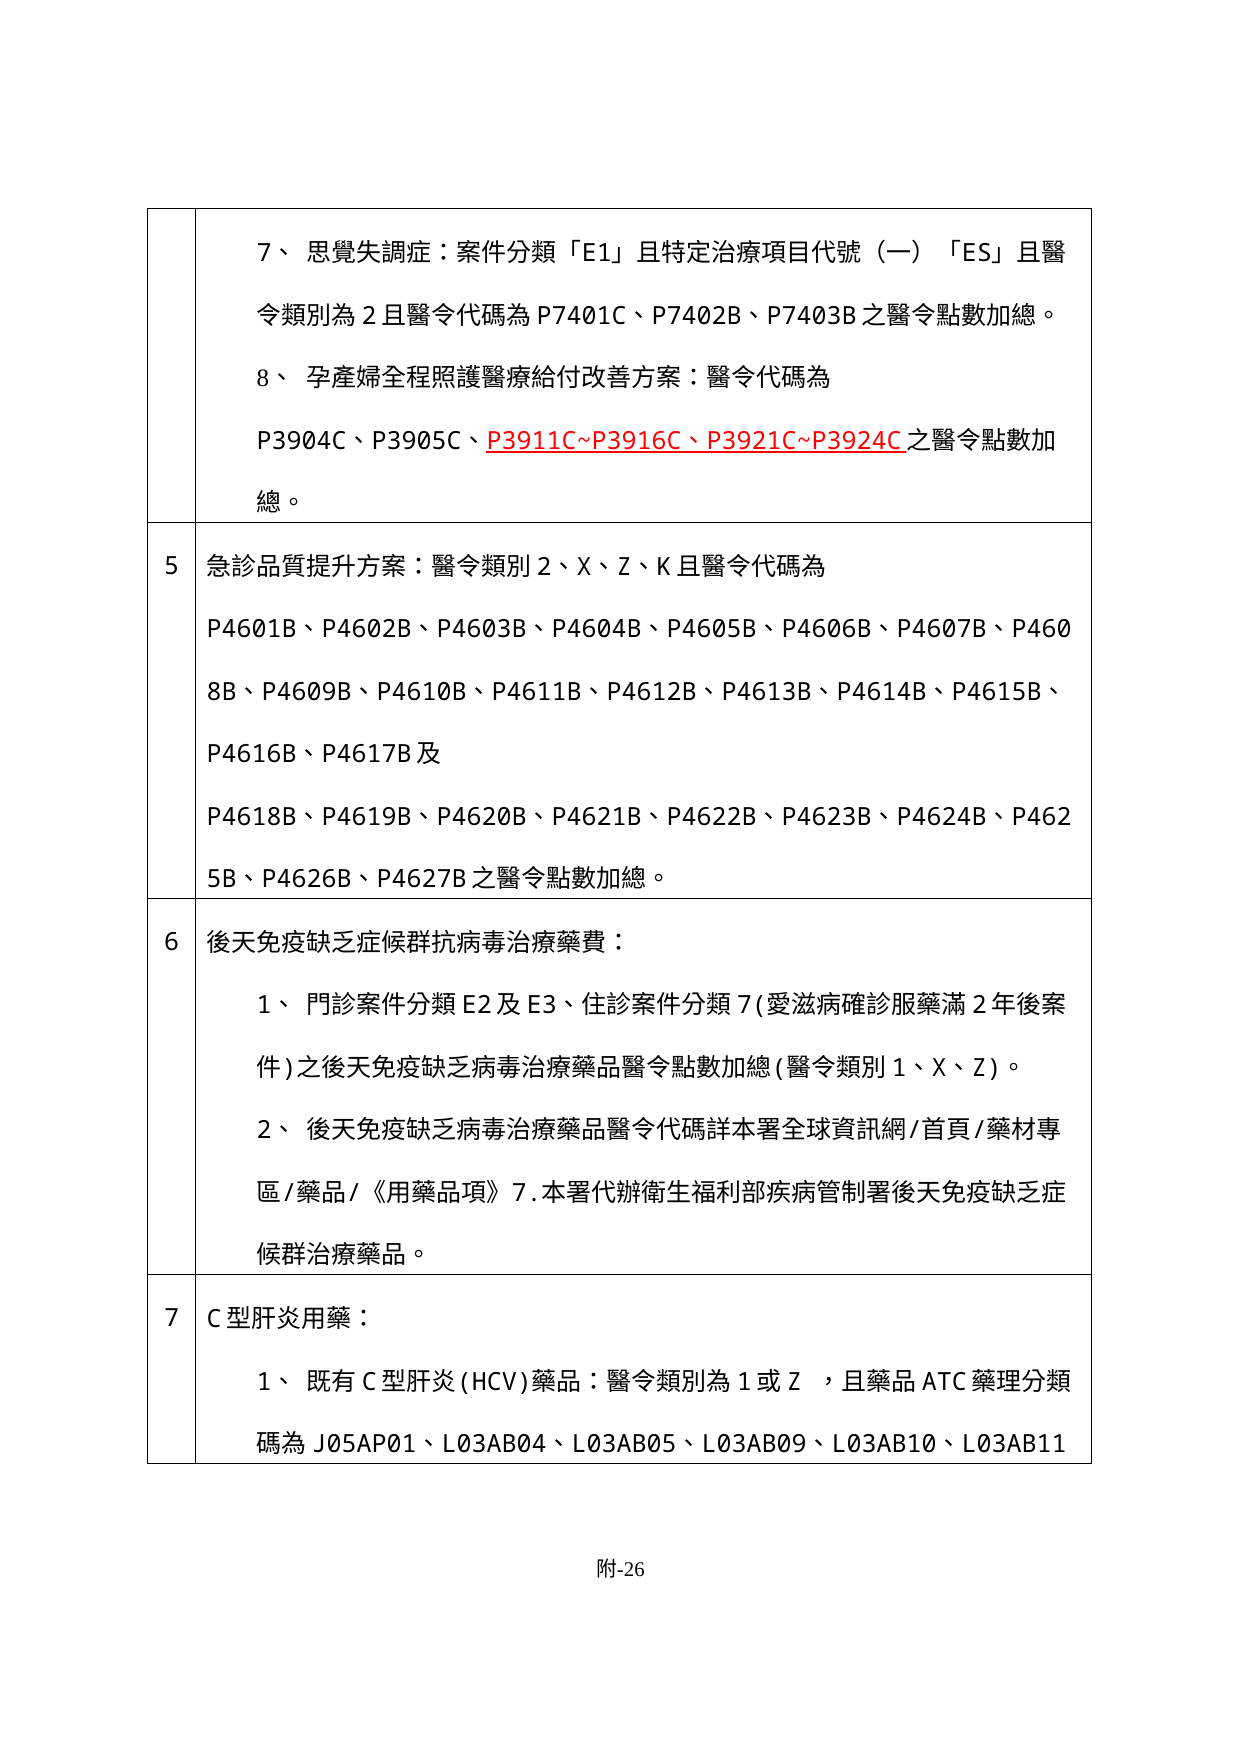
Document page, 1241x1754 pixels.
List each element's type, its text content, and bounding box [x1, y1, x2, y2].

table_cell 5 [148, 523, 195, 898]
table_cell 急診品質提升方案：醫令類別2、X、Z、K且醫令代碼為P4601B、P4602B、P4603B、P4604B、P4605B、P4606B、P4607B、P4608B、P4609B、P4610B、P4611B、P4612B、P4613B、P4614B、P4615B、P4616B、P4617B及P4618B、P4619B、P4620B、P4621B、P4622B、P4623B、P4624B、P4625B、P4626B、P4627B之醫令點數加總。 [196, 523, 1091, 898]
table_cell 6 [148, 899, 195, 1274]
table_cell C型肝炎用藥： 既有C型肝炎(HCV)藥品：醫令類別為1或Z ，且藥品ATC藥理分類碼為J05AP01、L03AB04、L03AB05、L03AB09、L03AB10、L03AB11 [196, 1275, 1091, 1462]
table_cell [148, 209, 195, 522]
table_cell 醫療給付改善方案之管理照護費： 糖尿病：案件分類E1且特定治療項目代號（一）為「E4」且醫令類別為2且醫令代碼為P1407C、P1408C、P1409C、P1410C、P1411C之醫令點數加總。 氣喘：案件分類E1且特定治療項目代號（一）為「E6」且醫令類別為2且醫令代碼為P1612C、P1613C、P1614B、P1615C之醫令點數加總。 B型肝炎帶原者及C型肝炎感染者個案追蹤：案件分類E1且特定治療項目代號（一）為「H7」且醫令類別為2且醫令代碼為P4201C、P4202C、P4203C、P4204C、P4205C之醫令點數加總。 早期療育：案件分類E1且特定治療項目代號(一)為「ED(早期療育門診醫療給付改善方案計畫」且醫令類別為2且醫令代碼為P5301C之醫令點數加總。 慢性阻塞性肺疾病：案件分類E1特定治療項目代號(一)為「HF」且醫令類別為2且醫令代碼為P6011C、P6012C、P6013C、P6014C、P6015C之醫令點數加總。 糖尿病合併初期慢性腎臟病：案件分類「E1」且特定治療項目代號（一）「EK」且醫令類別為2且醫令代碼為P7001C、P7002C、P7003C之醫令點數加總。 思覺失調症：案件分類「E1」且特定治療項目代號（一）「ES」且醫令類別為2且醫令代碼為P7401C、P7402B、P7403B之醫令點數加總。 孕產婦全程照護醫療給付改善方案：醫令代碼為P3904C、P3905C、P3911C~P3916C、P3921C~P3924C之醫令點數加總。 [196, 209, 1091, 522]
table_cell 7 [148, 1275, 195, 1462]
table_cell 後天免疫缺乏症候群抗病毒治療藥費： 門診案件分類E2及E3、住診案件分類7(愛滋病確診服藥滿2年後案件)之後天免疫缺乏病毒治療藥品醫令點數加總(醫令類別1、X、Z)。 後天免疫缺乏病毒治療藥品醫令代碼詳本署全球資訊網/首頁/藥材專區/藥品/《用藥品項》7.本署代辦衛生福利部疾病管制署後天免疫缺乏症候群治療藥品。 [196, 899, 1091, 1274]
